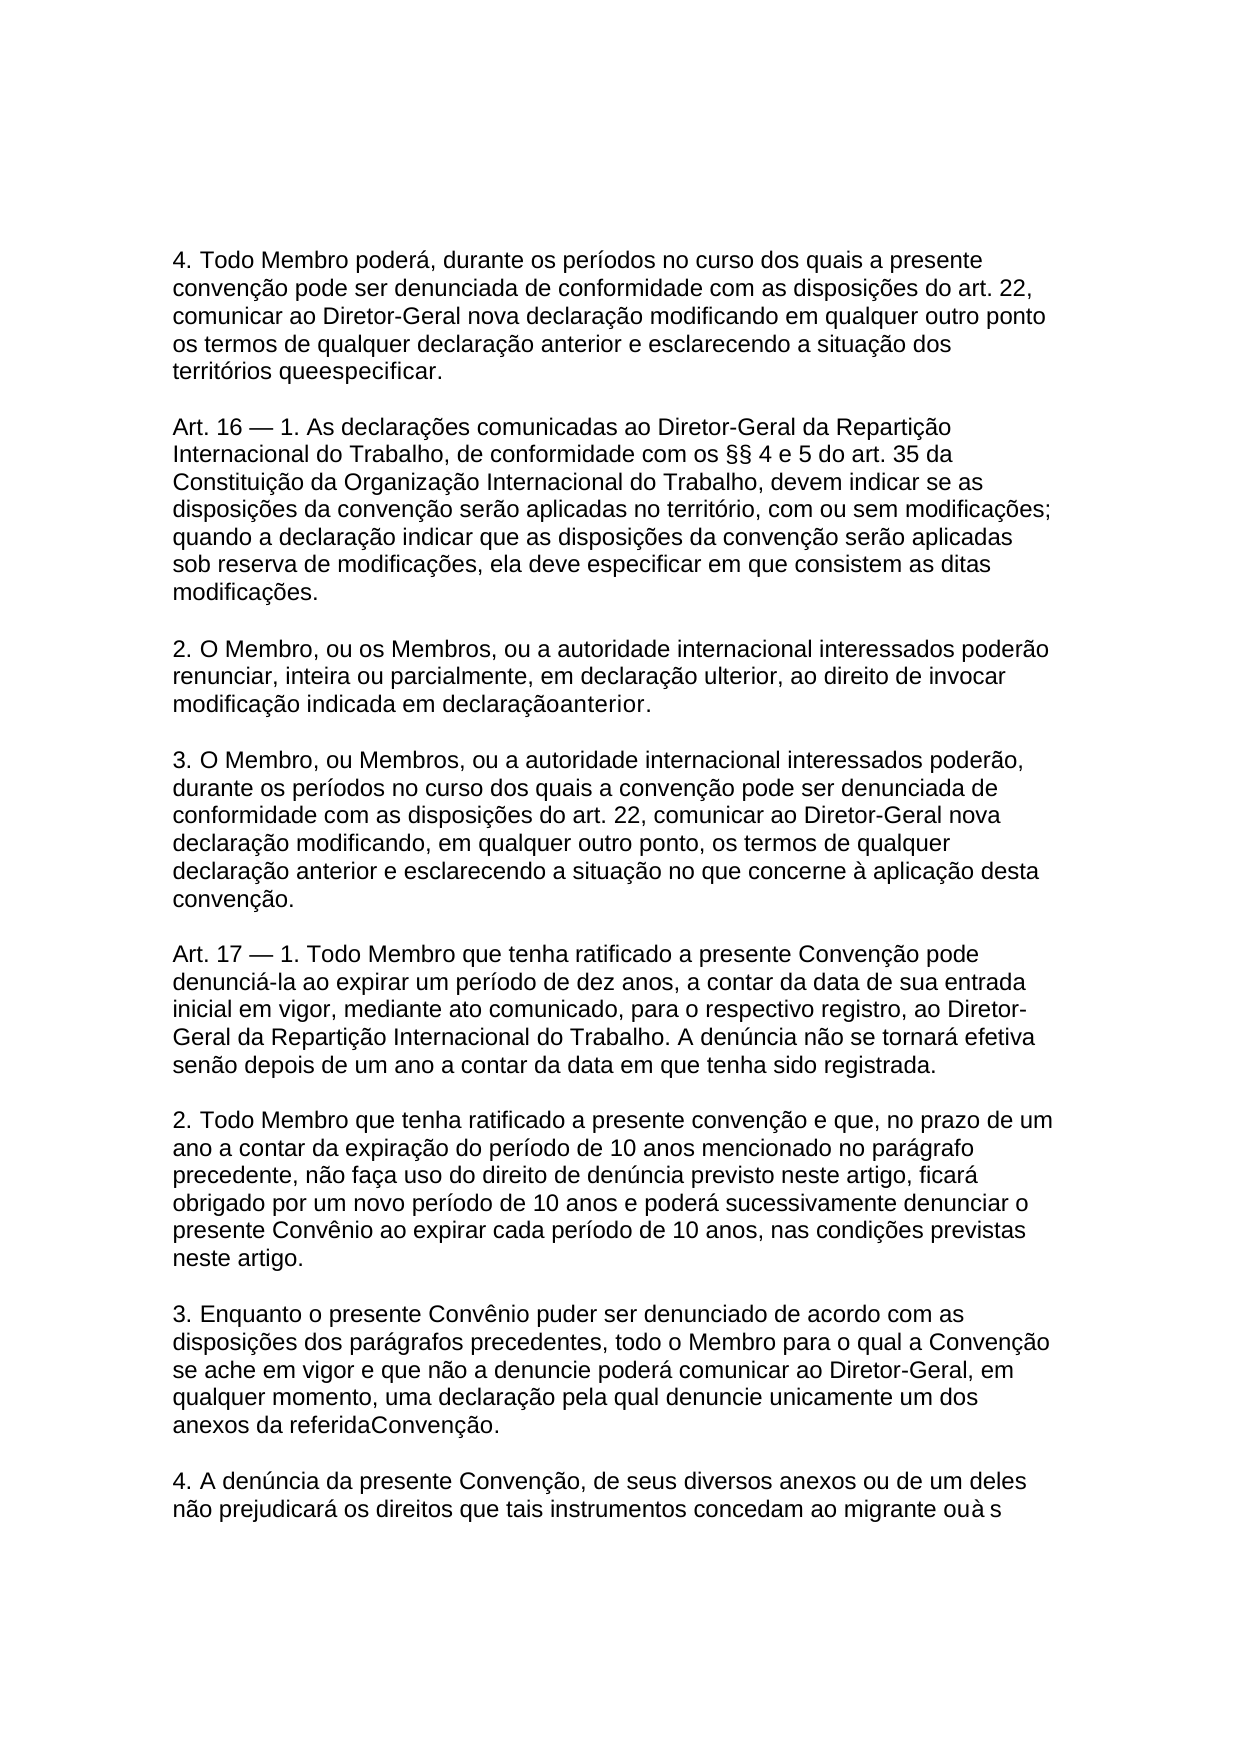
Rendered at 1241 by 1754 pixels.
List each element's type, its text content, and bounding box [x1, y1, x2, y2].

list A denúncia da presente Convenção, de seus diversos anexos ou de um deles não prejudicará os direitos que tais instrumentos concedam ao migrante ouàs [172, 1467, 1040, 1522]
list O Membro, ou os Membros, ou a autoridade internacional interessados poderão renunciar, inteira ou parcialmente, em declaração ulterior, ao direito de invocar modificação indicada em declaraçãoanterior. [172, 634, 1063, 717]
text Art. 17 — 1. Todo Membro que tenha ratificado a presente Convenção pode denunciá-la ao expirar um período de dez anos, a contar da data de sua entrada inicial em vigor, mediante ato comunicado, para o respectivo registro, ao Diretor- Geral da Repartição Internacional do Trabalho. A denúncia não se tornará efetiva senão depois de um ano a contar da data em que tenha sido registrada. [172, 939, 1057, 1078]
text Art. 16 — 1. As declarações comunicadas ao Diretor-Geral da Repartição Internacional do Trabalho, de conformidade com os §§ 4 e 5 do art. 35 da Constituição da Organização Internacional do Trabalho, devem indicar se as disposições da convenção serão aplicadas no território, com ou sem modificações; quando a declaração indicar que as disposições da convenção serão aplicadas sob reserva de modificações, ela deve especificar em que consistem as ditas modificações. [172, 412, 1054, 606]
list Enquanto o presente Convênio puder ser denunciado de acordo com as disposições dos parágrafos precedentes, todo o Membro para o qual a Convenção se ache em vigor e que não a denuncie poderá comunicar ao Diretor-Geral, em qualquer momento, uma declaração pela qual denuncie unicamente um dos anexos da referidaConvenção. [172, 1300, 1064, 1438]
list Todo Membro poderá, durante os períodos no curso dos quais a presente convenção pode ser denunciada de conformidade com as disposições do art. 22, comunicar ao Diretor-Geral nova declaração modificando em qualquer outro ponto os termos de qualquer declaração anterior e esclarecendo a situação dos territórios queespecificar. [172, 246, 1061, 385]
list O Membro, ou Membros, ou a autoridade internacional interessados poderão, durante os períodos no curso dos quais a convenção pode ser denunciada de conformidade com as disposições do art. 22, comunicar ao Diretor-Geral nova declaração modificando, em qualquer outro ponto, os termos de qualquer declaração anterior e esclarecendo a situação no que concerne à aplicação desta convenção. [172, 746, 1054, 912]
list Todo Membro que tenha ratificado a presente convenção e que, no prazo de um ano a contar da expiração do período de 10 anos mencionado no parágrafo precedente, não faça uso do direito de denúncia previsto neste artigo, ficará obrigado por um novo período de 10 anos e poderá sucessivamente denunciar o presente Convênio ao expirar cada período de 10 anos, nas condições previstas neste artigo. [172, 1106, 1067, 1272]
